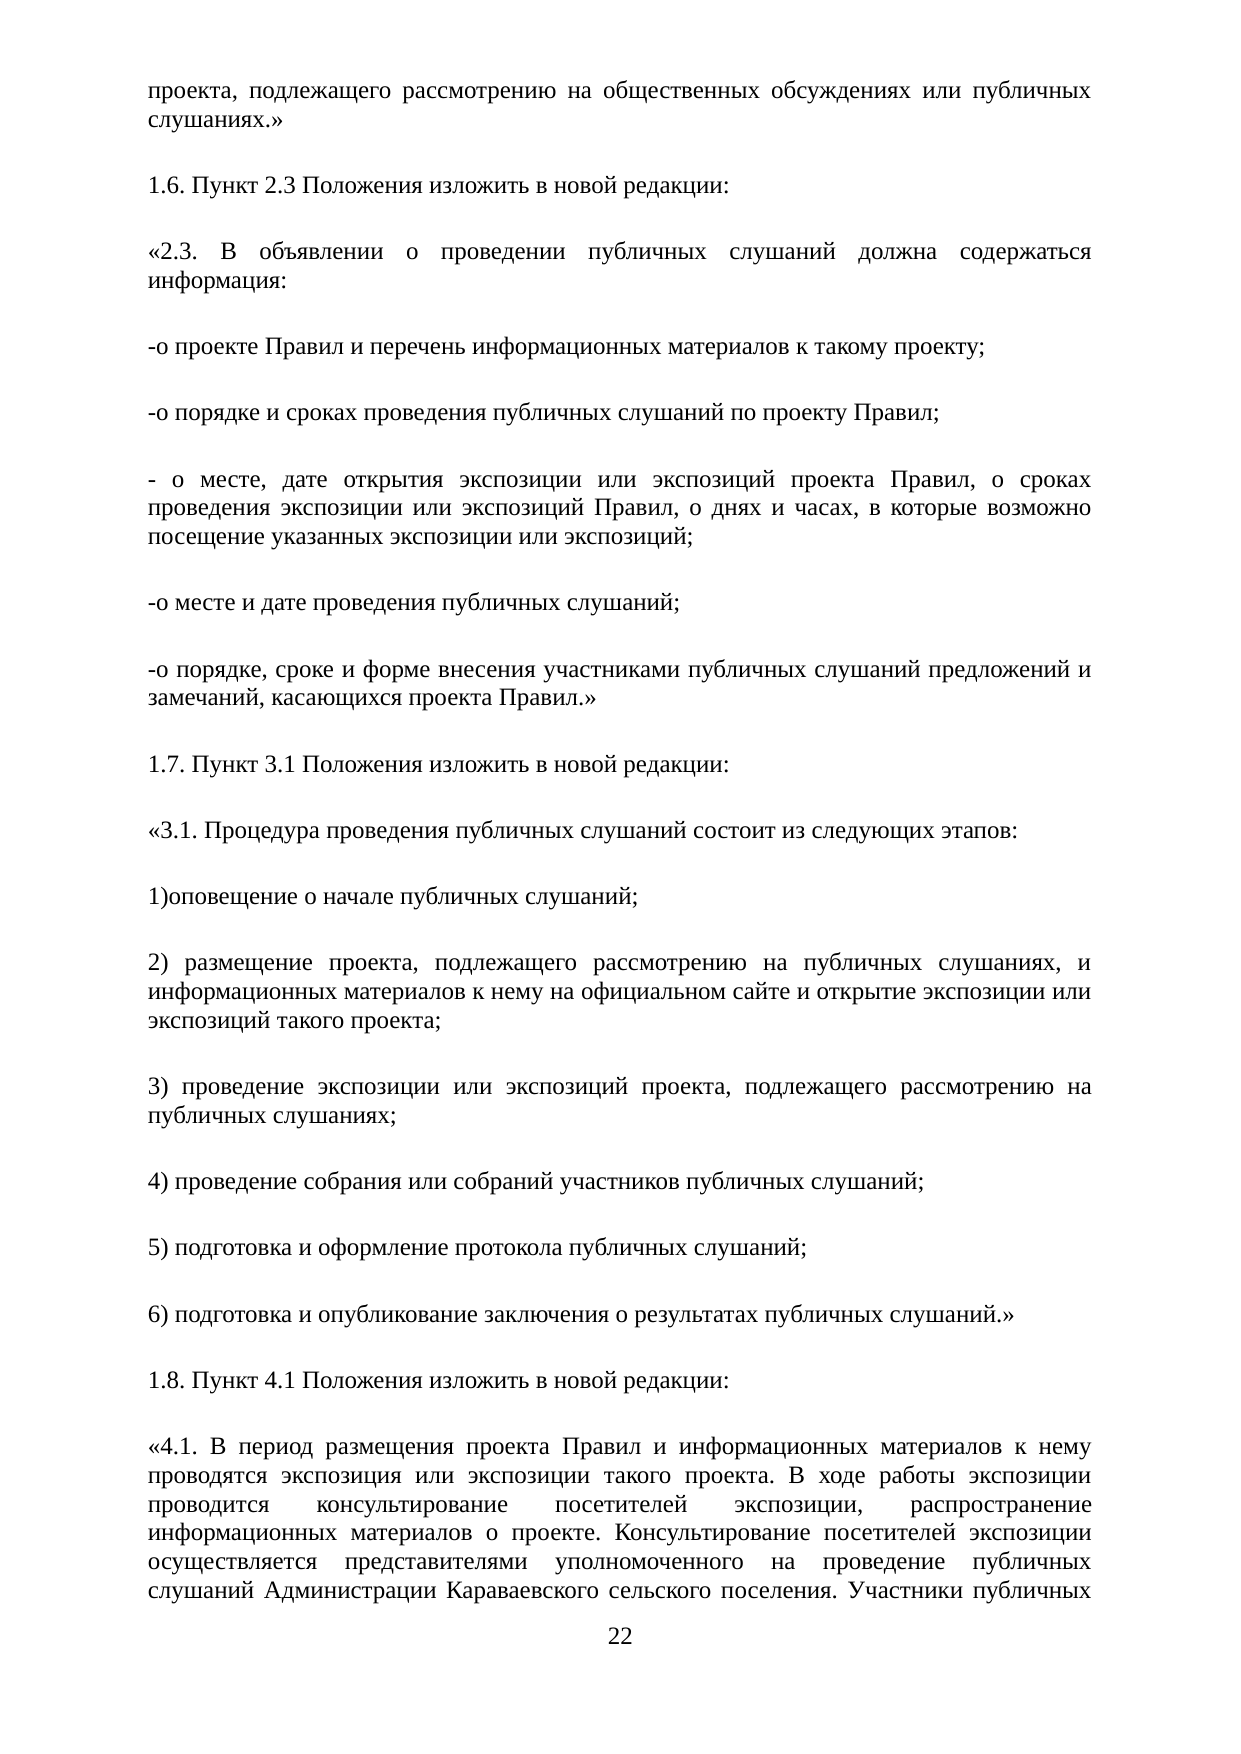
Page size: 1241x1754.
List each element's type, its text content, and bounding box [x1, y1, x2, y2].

text «4.1. В период размещения проекта Правил и информационных материалов к нему проводятся экспозиция или экспозиции такого проекта. В ходе работы экспозиции проводится консультирование посетителей экспозиции, распространение информационных материалов о проекте. Консультирование посетителей экспозиции осуществляется представителями уполномоченного на проведение публичных слушаний Администрации Караваевского сельского поселения. Участники публичных [148, 1431, 1092, 1604]
text 1.7. Пункт 3.1 Положения изложить в новой редакции: [148, 749, 1092, 777]
text 3) проведение экспозиции или экспозиций проекта, подлежащего рассмотрению на публичных слушаниях; [148, 1071, 1092, 1129]
text -о порядке и сроках проведения публичных слушаний по проекту Правил; [148, 397, 1092, 426]
text 4) проведение собрания или собраний участников публичных слушаний; [148, 1166, 1092, 1195]
text 2) размещение проекта, подлежащего рассмотрению на публичных слушаниях, и информационных материалов к нему на официальном сайте и открытие экспозиции или экспозиций такого проекта; [148, 947, 1092, 1034]
text проекта, подлежащего рассмотрению на общественных обсуждениях или публичных слушаниях.» [148, 75, 1092, 132]
text -о месте и дате проведения публичных слушаний; [148, 587, 1092, 616]
text «3.1. Процедура проведения публичных слушаний состоит из следующих этапов: [148, 815, 1092, 844]
text -о порядке, сроке и форме внесения участниками публичных слушаний предложений и замечаний, касающихся проекта Правил.» [148, 654, 1092, 711]
text 1.6. Пункт 2.3 Положения изложить в новой редакции: [148, 170, 1092, 199]
text 1)оповещение о начале публичных слушаний; [148, 881, 1092, 910]
text 5) подготовка и оформление протокола публичных слушаний; [148, 1232, 1092, 1261]
text -о проекте Правил и перечень информационных материалов к такому проекту; [148, 331, 1092, 360]
text 6) подготовка и опубликование заключения о результатах публичных слушаний.» [148, 1299, 1092, 1327]
text - о месте, дате открытия экспозиции или экспозиций проекта Правил, о сроках проведения экспозиции или экспозиций Правил, о днях и часах, в которые возможно посещение указанных экспозиции или экспозиций; [148, 464, 1092, 550]
text «2.3. В объявлении о проведении публичных слушаний должна содержаться информация: [148, 236, 1092, 294]
text 1.8. Пункт 4.1 Положения изложить в новой редакции: [148, 1365, 1092, 1394]
